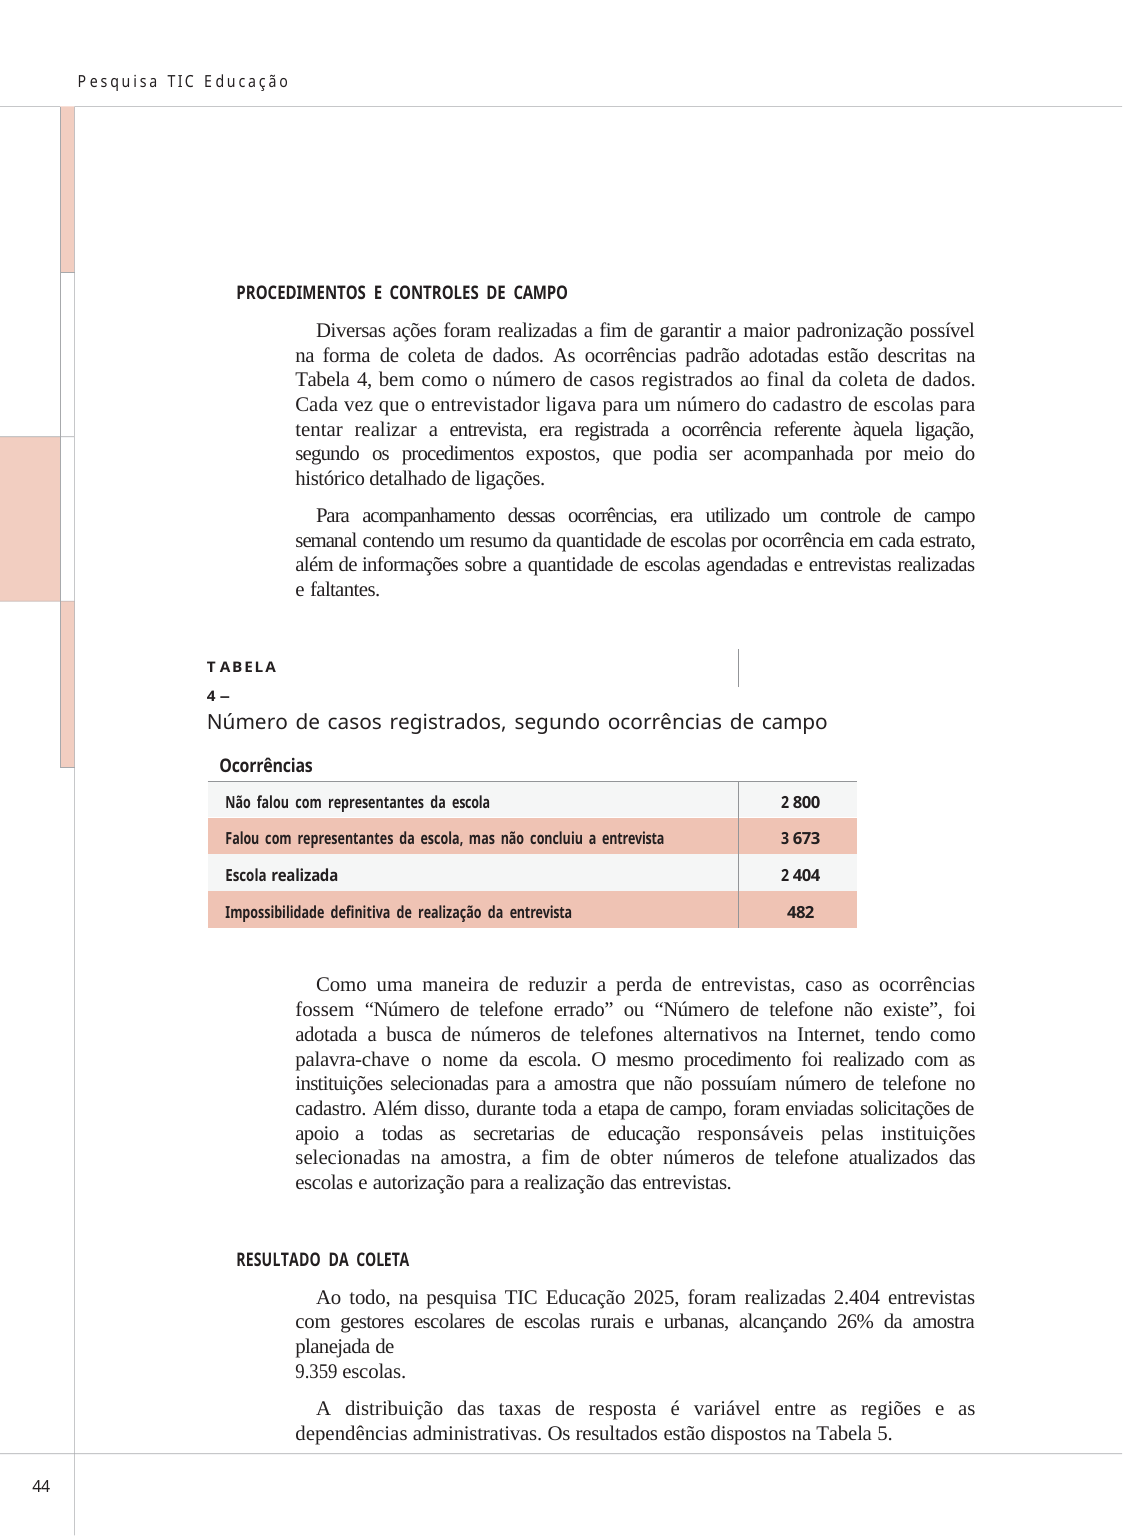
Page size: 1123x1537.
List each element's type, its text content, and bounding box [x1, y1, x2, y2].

text PROCEDIMENTOS E CONTROLES DE CAMPO [236, 279, 990, 305]
table_cell Escola realizada [208, 854, 738, 891]
text 9.359 escolas. [295, 1359, 990, 1383]
text Como uma maneira de reduzir a perda de entrevistas, caso as ocorrências fossem “Número de telefone errado” ou “Número de telefone não existe”, foi adotada a busca de números de telefones alternativos na Internet, tendo como palavra-chave o nome da escola. O mesmo procedimento foi realizado com as instituições selecionadas para a amostra que não possuíam número de telefone no cadastro. Além disso, durante toda a etapa de campo, foram enviadas solicitações de apoio a todas as secretarias de educação responsáveis pelas instituições selecionadas na amostra, a fim de obter números de telefone atualizados das escolas e autorização para a realização das entrevistas. [295, 972, 976, 1194]
table_cell 2 800 [739, 782, 857, 817]
text Diversas ações foram realizadas a fim de garantir a maior padronização possível na forma de coleta de dados. As ocorrências padrão adotadas estão descritas na Tabela 4, bem como o número de casos registrados ao final da coleta de dados. Cada vez que o entrevistador ligava para um número do cadastro de escolas para tentar realizar a entrevista, era registrada a ocorrência referente àquela ligação, segundo os procedimentos expostos, que podia ser acompanhada por meio do histórico detalhado de ligações. [295, 318, 976, 490]
table_cell Falou com representantes da escola, mas não concluiu a entrevista [208, 818, 738, 854]
text A distribuição das taxas de resposta é variável entre as regiões e as dependências administrativas. Os resultados estão dispostos na Tabela 5. [295, 1396, 976, 1444]
table_cell 3 673 [739, 818, 857, 854]
text Para acompanhamento dessas ocorrências, era utilizado um controle de campo semanal contendo um resumo da quantidade de escolas por ocorrência em cada estrato, além de informações sobre a quantidade de escolas agendadas e entrevistas realizadas e faltantes. [295, 503, 976, 601]
table_cell 2 404 [739, 854, 857, 891]
table_cell Não falou com representantes da escola [208, 782, 738, 817]
text Ao todo, na pesquisa TIC Educação 2025, foram realizadas 2.404 entrevistas com gestores escolares de escolas rurais e urbanas, alcançando 26% da amostra planejada de [295, 1284, 976, 1358]
table_cell Impossibilidade definitiva de realização da entrevista [208, 891, 738, 928]
text Número de casos registrados, segundo ocorrências de campo [207, 715, 990, 733]
table_cell 482 [739, 891, 857, 928]
table_header Ocorrências [208, 750, 857, 781]
text T ABELA 4 – [207, 657, 289, 706]
text RESULTADO DA COLETA [236, 1246, 990, 1271]
